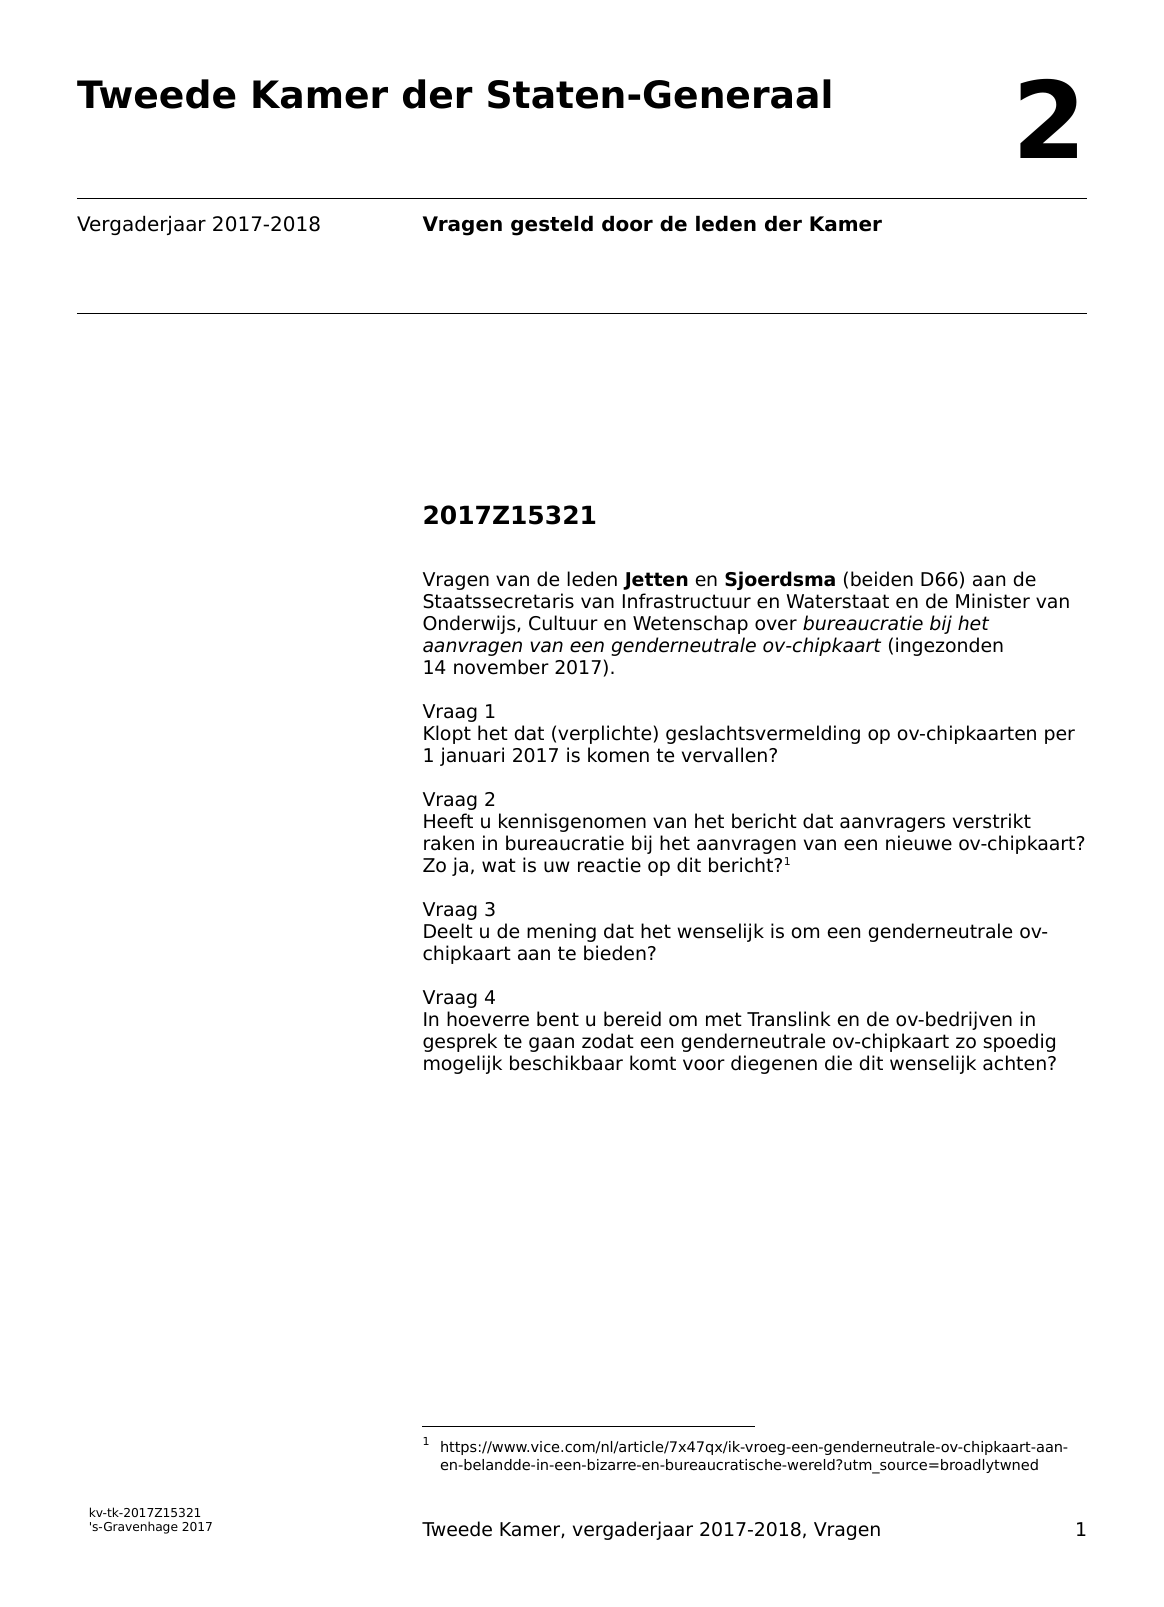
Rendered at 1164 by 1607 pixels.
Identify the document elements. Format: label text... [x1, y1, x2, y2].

table_header 2 [886, 59, 1087, 198]
text Deelt u de mening dat het wenselijk is om een genderneutrale ov-chipkaart aan te bieden? [422, 921, 1087, 965]
table_cell Vragen gesteld door de leden der Kamer [422, 199, 1087, 313]
text Vraag 3 [422, 899, 1087, 921]
text Klopt het dat (verplichte) geslachtsvermelding op ov-chipkaarten per 1 januari 2017 is komen te vervallen? [422, 723, 1087, 767]
text Vraag 2 [422, 789, 1087, 811]
table_header Tweede Kamer der Staten-Generaal [77, 59, 886, 198]
text Vragen van de leden Jetten en Sjoerdsma (beiden D66) aan de Staatssecretaris van Infrastructuur en Waterstaat en de Minister van Onderwijs, Cultuur en Wetenschap over bureaucratie bij het aanvragen van een genderneutrale ov-chipkaart (ingezonden 14 november 2017). [422, 569, 1087, 679]
text 2017Z15321 [422, 501, 1087, 531]
table_cell Vergaderjaar 2017-2018 [77, 199, 422, 313]
text kv-tk-2017Z15321 [88, 1506, 323, 1520]
text https://www.vice.com/nl/article/7x47qx/ik-vroeg-een-genderneutrale-ov-chipkaart-aan-en-belandde-in-een-bizarre-en-bureaucratische-wereld?utm_source=broadlytwned [422, 1435, 1087, 1474]
text Vraag 1 [422, 701, 1087, 723]
text Heeft u kennisgenomen van het bericht dat aanvragers verstrikt raken in bureaucratie bij het aanvragen van een nieuwe ov-chipkaart? Zo ja, wat is uw reactie op dit bericht? [422, 811, 1087, 877]
text Vraag 4 [422, 987, 1087, 1009]
text 's-Gravenhage 2017 [88, 1520, 323, 1534]
text In hoeverre bent u bereid om met Translink en de ov-bedrijven in gesprek te gaan zodat een genderneutrale ov-chipkaart zo spoedig mogelijk beschikbaar komt voor diegenen die dit wenselijk achten? [422, 1009, 1087, 1075]
